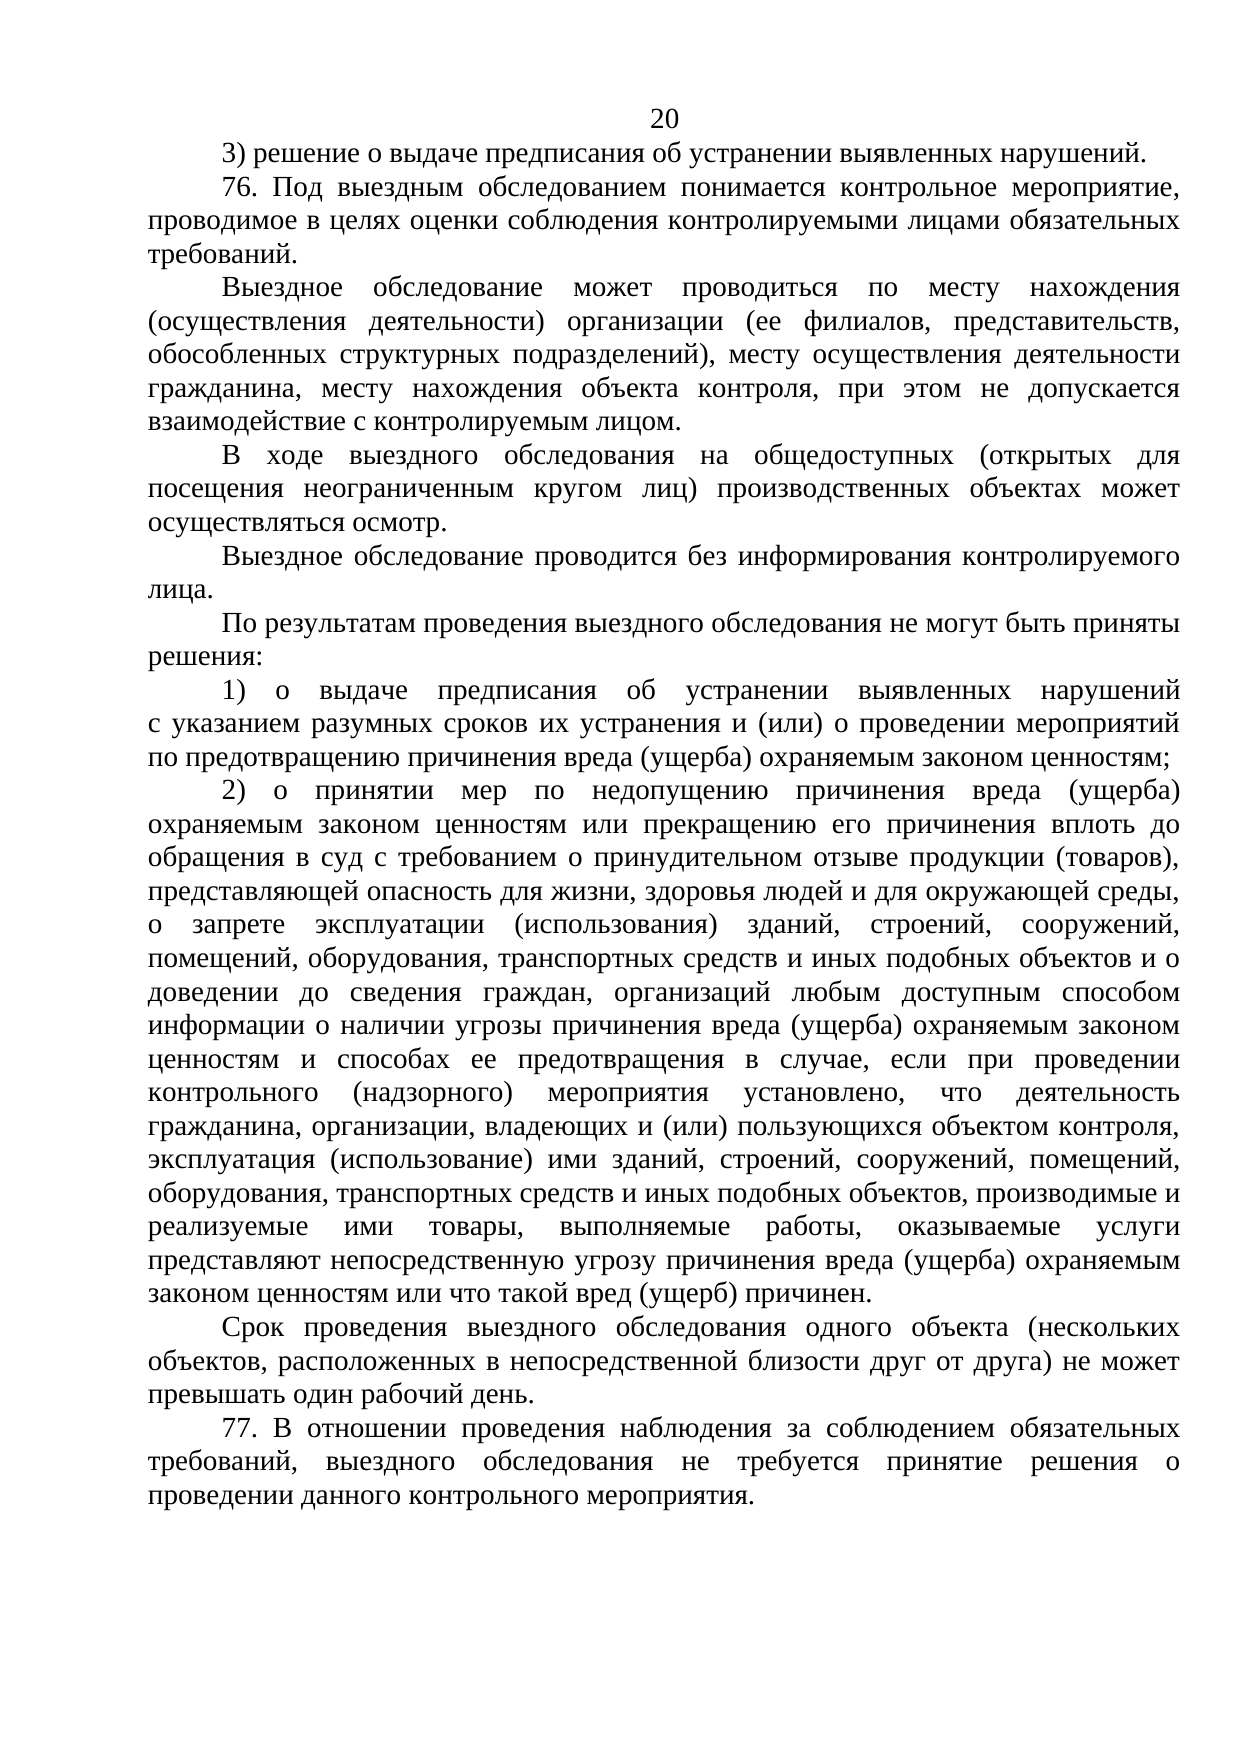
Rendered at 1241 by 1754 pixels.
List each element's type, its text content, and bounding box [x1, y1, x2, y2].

text Выездное обследование проводится без информирования контролируемого лица. [148, 538, 1181, 605]
text По результатам проведения выездного обследования не могут быть приняты решения: [148, 605, 1181, 672]
text 76. Под выездным обследованием понимается контрольное мероприятие, проводимое в целях оценки соблюдения контролируемыми лицами обязательных требований. [148, 169, 1181, 269]
text В ходе выездного обследования на общедоступных (открытых для посещения неограниченным кругом лиц) производственных объектах может осуществляться осмотр. [148, 437, 1181, 538]
text Срок проведения выездного обследования одного объекта (нескольких объектов, расположенных в непосредственной близости друг от друга) не может превышать один рабочий день. [148, 1309, 1181, 1410]
text 1) о выдаче предписания об устранении выявленных нарушений с указанием разумных сроков их устранения и (или) о проведении мероприятий по предотвращению причинения вреда (ущерба) охраняемым законом ценностям; [148, 672, 1181, 772]
text Выездное обследование может проводиться по месту нахождения (осуществления деятельности) организации (ее филиалов, представительств, обособленных структурных подразделений), месту осуществления деятельности гражданина, месту нахождения объекта контроля, при этом не допускается взаимодействие с контролируемым лицом. [148, 269, 1181, 437]
text 3) решение о выдаче предписания об устранении выявленных нарушений. [148, 135, 1181, 169]
text 2) о принятии мер по недопущению причинения вреда (ущерба) охраняемым законом ценностям или прекращению его причинения вплоть до обращения в суд с требованием о принудительном отзыве продукции (товаров), представляющей опасность для жизни, здоровья людей и для окружающей среды, о запрете эксплуатации (использования) зданий, строений, сооружений, помещений, оборудования, транспортных средств и иных подобных объектов и о доведении до сведения граждан, организаций любым доступным способом информации о наличии угрозы причинения вреда (ущерба) охраняемым законом ценностям и способах ее предотвращения в случае, если при проведении контрольного (надзорного) мероприятия установлено, что деятельность гражданина, организации, владеющих и (или) пользующихся объектом контроля, эксплуатация (использование) ими зданий, строений, сооружений, помещений, оборудования, транспортных средств и иных подобных объектов, производимые и реализуемые ими товары, выполняемые работы, оказываемые услуги представляют непосредственную угрозу причинения вреда (ущерба) охраняемым законом ценностям или что такой вред (ущерб) причинен. [148, 772, 1181, 1309]
text 77. В отношении проведения наблюдения за соблюдением обязательных требований, выездного обследования не требуется принятие решения о проведении данного контрольного мероприятия. [148, 1410, 1181, 1510]
